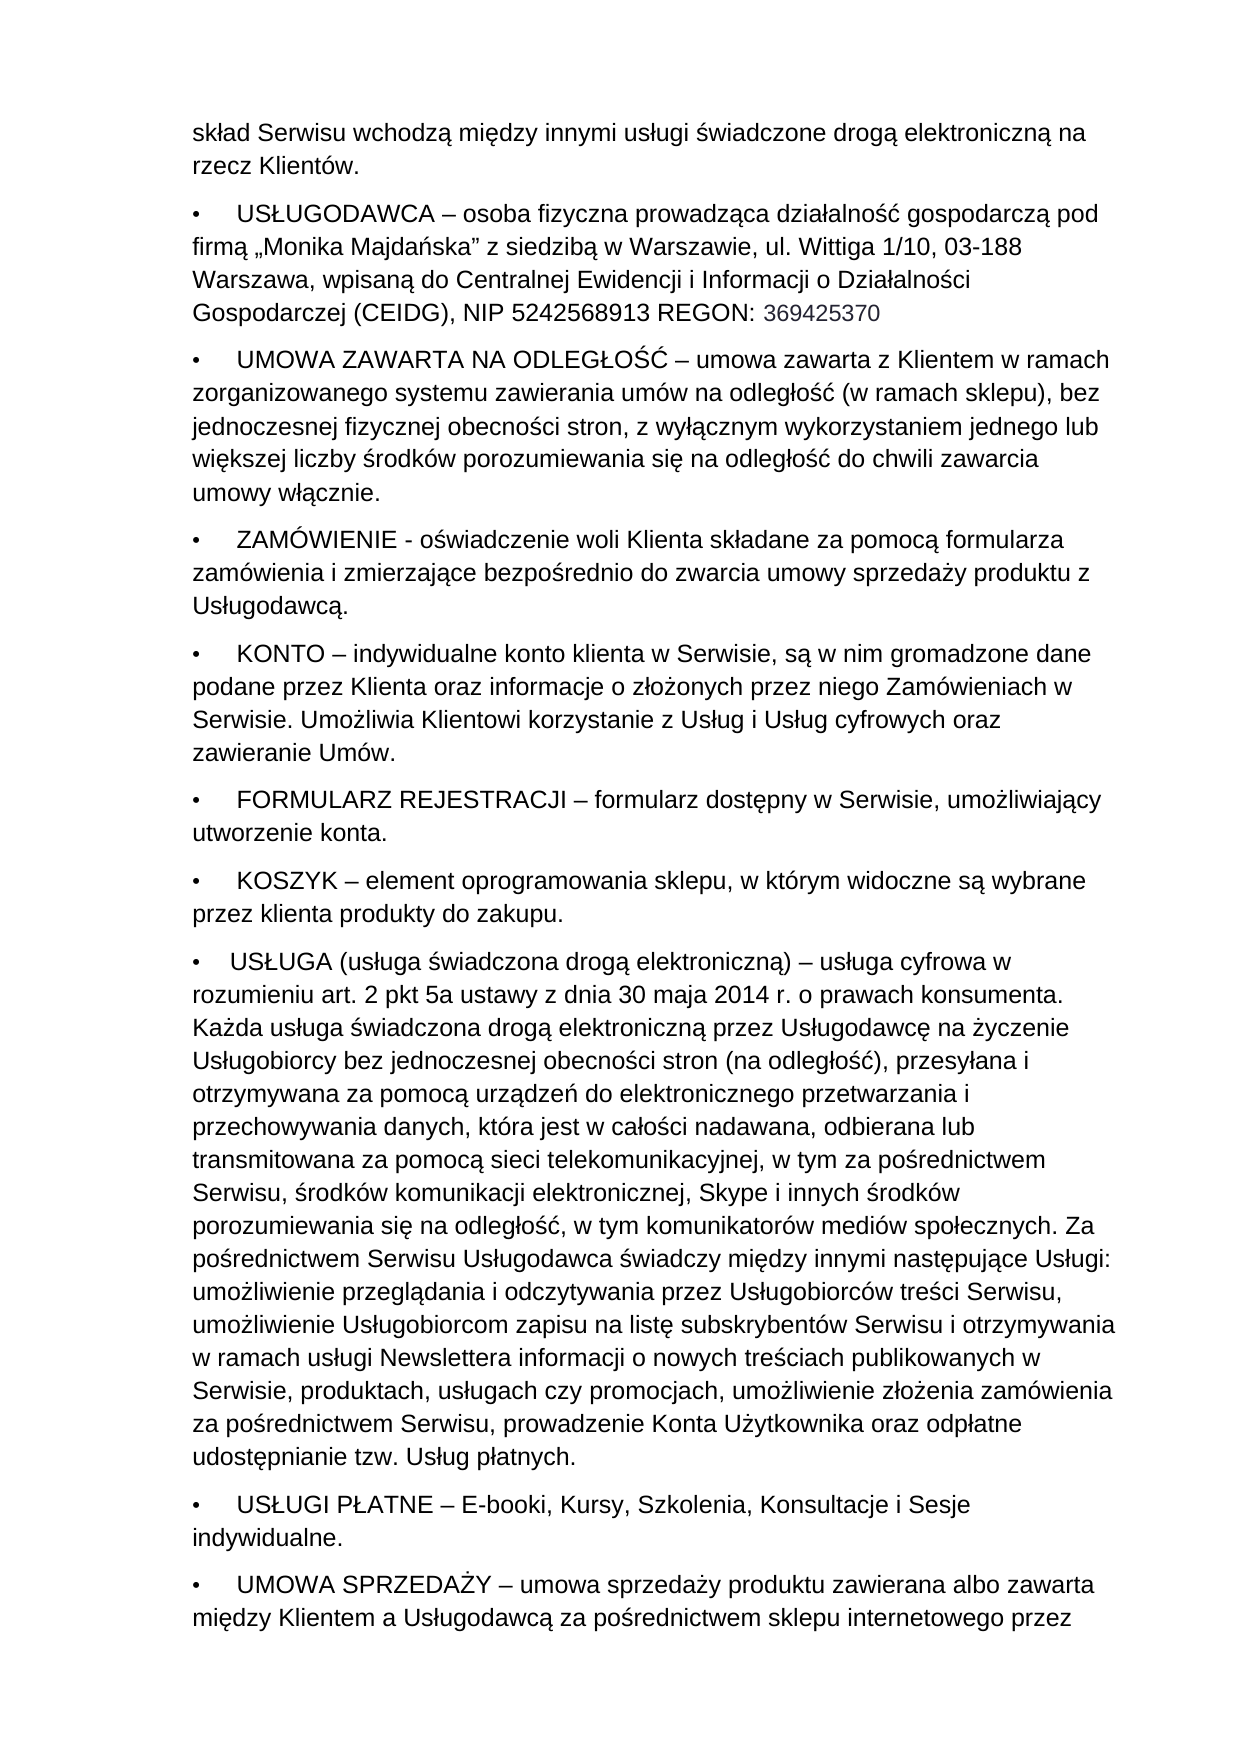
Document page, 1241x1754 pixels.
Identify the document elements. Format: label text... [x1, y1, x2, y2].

list USŁUGA (usługa świadczona drogą elektroniczną) – usługa cyfrowa w rozumieniu art. 2 pkt 5a ustawy z dnia 30 maja 2014 r. o prawach konsumenta. Każda usługa świadczona drogą elektroniczną przez Usługodawcę na życzenie Usługobiorcy bez jednoczesnej obecności stron (na odległość), przesyłana i otrzymywana za pomocą urządzeń do elektronicznego przetwarzania i przechowywania danych, która jest w całości nadawana, odbierana lub transmitowana za pomocą sieci telekomunikacyjnej, w tym za pośrednictwem Serwisu, środków komunikacji elektronicznej, Skype i innych środków porozumiewania się na odległość, w tym komunikatorów mediów społecznych. Za pośrednictwem Serwisu Usługodawca świadczy między innymi następujące Usługi: umożliwienie przeglądania i odczytywania przez Usługobiorców treści Serwisu, umożliwienie Usługobiorcom zapisu na listę subskrybentów Serwisu i otrzymywania w ramach usługi Newslettera informacji o nowych treściach publikowanych w Serwisie, produktach, usługach czy promocjach, umożliwienie złożenia zamówienia za pośrednictwem Serwisu, prowadzenie Konta Użytkownika oraz odpłatne udostępnianie tzw. Usług płatnych. [154, 947, 1122, 1471]
list ZAMÓWIENIE - oświadczenie woli Klienta składane za pomocą formularza zamówienia i zmierzające bezpośrednio do zwarcia umowy sprzedaży produktu z Usługodawcą. [154, 525, 1122, 620]
list KOSZYK – element oprogramowania sklepu, w którym widoczne są wybrane przez klienta produkty do zakupu. [154, 866, 1122, 928]
list skład Serwisu wchodzą między innymi usługi świadczone drogą elektroniczną na rzecz Klientów. [154, 118, 1122, 180]
list FORMULARZ REJESTRACJI – formularz dostępny w Serwisie, umożliwiający utworzenie konta. [154, 785, 1122, 847]
list USŁUGI PŁATNE – E-booki, Kursy, Szkolenia, Konsultacje i Sesje indywidualne. [154, 1489, 1122, 1551]
list UMOWA ZAWARTA NA ODLEGŁOŚĆ – umowa zawarta z Klientem w ramach zorganizowanego systemu zawierania umów na odległość (w ramach sklepu), bez jednoczesnej fizycznej obecności stron, z wyłącznym wykorzystaniem jednego lub większej liczby środków porozumiewania się na odległość do chwili zawarcia umowy włącznie. [154, 345, 1122, 506]
list KONTO – indywidualne konto klienta w Serwisie, są w nim gromadzone dane podane przez Klienta oraz informacje o złożonych przez niego Zamówieniach w Serwisie. Umożliwia Klientowi korzystanie z Usług i Usług cyfrowych oraz zawieranie Umów. [154, 639, 1122, 767]
list UMOWA SPRZEDAŻY – umowa sprzedaży produktu zawierana albo zawarta między Klientem a Usługodawcą za pośrednictwem sklepu internetowego przez wypełnienie Formularza Zamówienia i akceptację niniejszego Regulaminu, po uiszczeniu opłaty za daną Usługę lub zawarta w inny sposób określonym w odrębnym Regulaminie danej Usługi. [154, 1570, 1122, 1632]
list USŁUGODAWCA – osoba fizyczna prowadząca działalność gospodarczą pod firmą „Monika Majdańska” z siedzibą w Warszawie, ul. Wittiga 1/10, 03-188 Warszawa, wpisaną do Centralnej Ewidencji i Informacji o Działalności Gospodarczej (CEIDG), NIP 5242568913 REGON: 369425370 [154, 199, 1122, 327]
